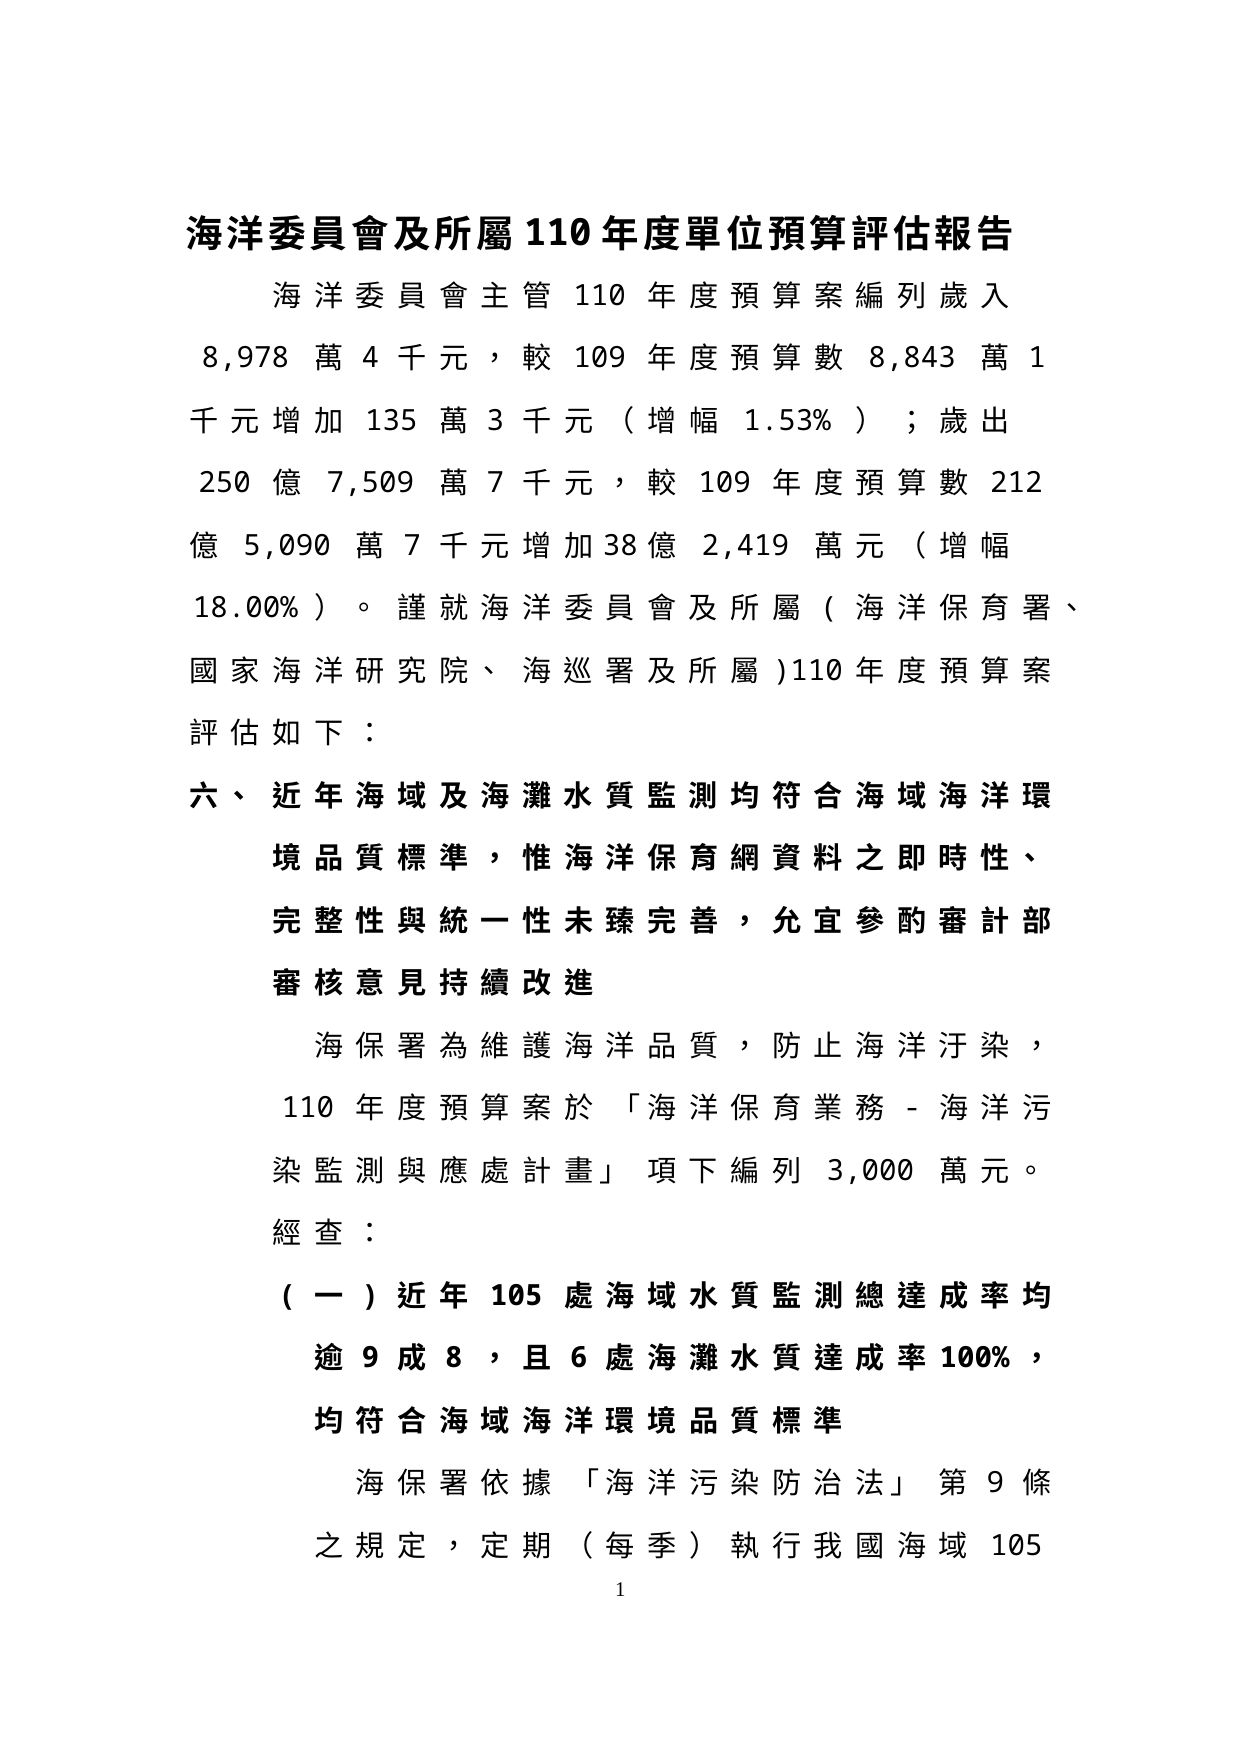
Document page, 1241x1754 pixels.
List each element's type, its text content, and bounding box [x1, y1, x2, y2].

text 六、近年海域及海灘水質監測均符合海域海洋環境品質標準，惟海洋保育網資料之即時性、完整性與統一性未臻完善，允宜參酌審計部審核意見持續改進 [183, 752, 1058, 1002]
text 海保署依據「海洋污染防治法」第9條之規定，定期（每季）執行我國海域105 [271, 1439, 1058, 1564]
text 海洋委員會及所屬110年度單位預算評估報告 [183, 189, 1058, 252]
text 海保署為維護海洋品質，防止海洋汙染，110年度預算案於「海洋保育業務-海洋污染監測與應處計畫」項下編列3,000萬元。經查： [242, 1002, 1058, 1252]
text 海洋委員會主管110年度預算案編列歲入8,978萬4千元，較109年度預算數8,843萬1千元增加135萬3千元（增幅1.53%）；歲出250億7,509萬7千元，較109年度預算數212億5,090萬7千元增加38億2,419萬元（增幅18.00%）。謹就海洋委員會及所屬(海洋保育署、國家海洋研究院、海巡署及所屬)110年度預算案評估如下： [183, 252, 1058, 752]
text (一)近年105處海域水質監測總達成率均逾9成8，且6處海灘水質達成率100%，均符合海域海洋環境品質標準 [242, 1252, 1058, 1439]
